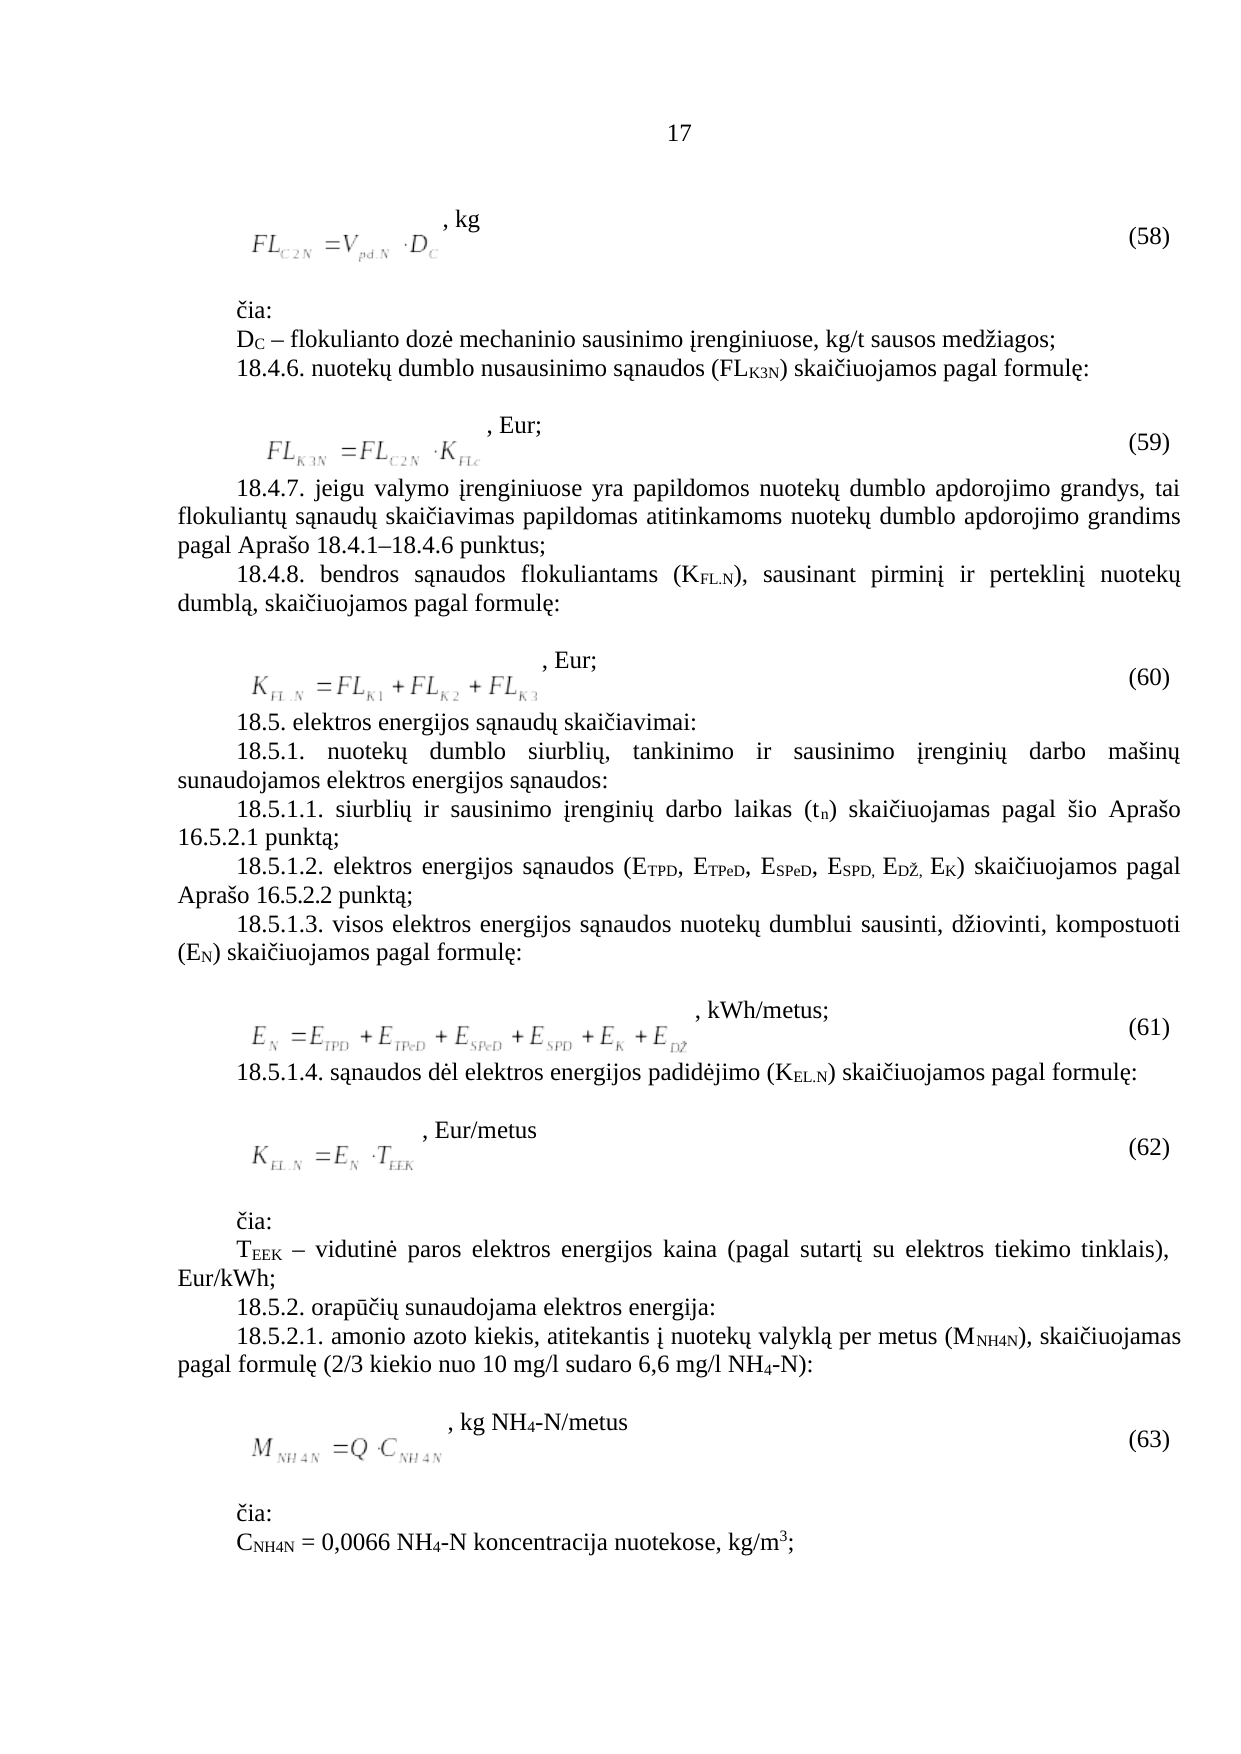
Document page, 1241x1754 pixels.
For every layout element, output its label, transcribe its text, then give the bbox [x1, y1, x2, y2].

text 18.4.7. jeigu valymo įrenginiuose yra papildomos nuotekų dumblo apdorojimo grandys, tai flokuliantų sąnaudų skaičiavimas papildomas atitinkamoms nuotekų dumblo apdorojimo grandims pagal Aprašo 18.4.1–18.4.6 punktus; [177, 473, 1181, 559]
text 18.4.6. nuotekų dumblo nusausinimo sąnaudos (FLK3N) skaičiuojamos pagal formulę: [177, 353, 1181, 382]
table_header (62) [1032, 1115, 1181, 1177]
text 18.5.2.1. amonio azoto kiekis, atitekantis į nuotekų valyklą per metus (MNH4N), skaičiuojamas pagal formulę (2/3 kiekio nuo 10 mg/l sudaro 6,6 mg/l NH4-N): [177, 1321, 1181, 1378]
text CNH4N = 0,0066 NH4-N koncentracija nuotekose, kg/m3; [177, 1527, 1181, 1556]
text TEEK – vidutinė paros elektros energijos kaina (pagal sutartį su elektros tiekimo tinklais), Eur/kWh; [177, 1234, 1181, 1292]
table_header , Eur/metus [177, 1115, 1032, 1177]
table_header , Eur; [177, 645, 1032, 707]
text 18.5.2. orapūčių sunaudojama elektros energija: [177, 1292, 1181, 1321]
text čia: [177, 1206, 1181, 1234]
table_header , kWh/metus; [177, 995, 1033, 1057]
text 18.5.1.1. siurblių ir sausinimo įrenginių darbo laikas (tn) skaičiuojamas pagal šio Aprašo 16.5.2.1 punktą; [177, 794, 1181, 851]
text 18.5. elektros energijos sąnaudų skaičiavimai: [177, 707, 1181, 736]
table_header (58) [1032, 204, 1181, 267]
table_header , kg NH4-N/metus [177, 1407, 1032, 1469]
table_header (60) [1033, 645, 1181, 707]
text čia: [177, 295, 1181, 324]
text 18.5.1.3. visos elektros energijos sąnaudos nuotekų dumblui sausinti, džiovinti, kompostuoti (EN) skaičiuojamos pagal formulę: [177, 909, 1181, 966]
text 18.5.1.4. sąnaudos dėl elektros energijos padidėjimo (KEL.N) skaičiuojamos pagal formulę: [177, 1057, 1181, 1086]
text 18.5.1.2. elektros energijos sąnaudos (ETPD, ETPeD, ESPeD, ESPD, EDŽ, EK) skaičiuojamos pagal Aprašo 16.5.2.2 punktą; [177, 851, 1181, 909]
table_header , Eur; [177, 410, 1032, 473]
text čia: [177, 1498, 1181, 1527]
table_header (61) [1033, 995, 1181, 1057]
table_header (63) [1032, 1407, 1181, 1469]
text DC – flokulianto dozė mechaninio sausinimo įrenginiuose, kg/t sausos medžiagos; [177, 324, 1181, 353]
table_header (59) [1032, 410, 1181, 473]
table_header , kg [177, 204, 1032, 267]
text 18.4.8. bendros sąnaudos flokuliantams (KFL.N), sausinant pirminį ir perteklinį nuotekų dumblą, skaičiuojamos pagal formulę: [177, 559, 1181, 616]
text 18.5.1. nuotekų dumblo siurblių, tankinimo ir sausinimo įrenginių darbo mašinų sunaudojamos elektros energijos sąnaudos: [177, 736, 1181, 794]
